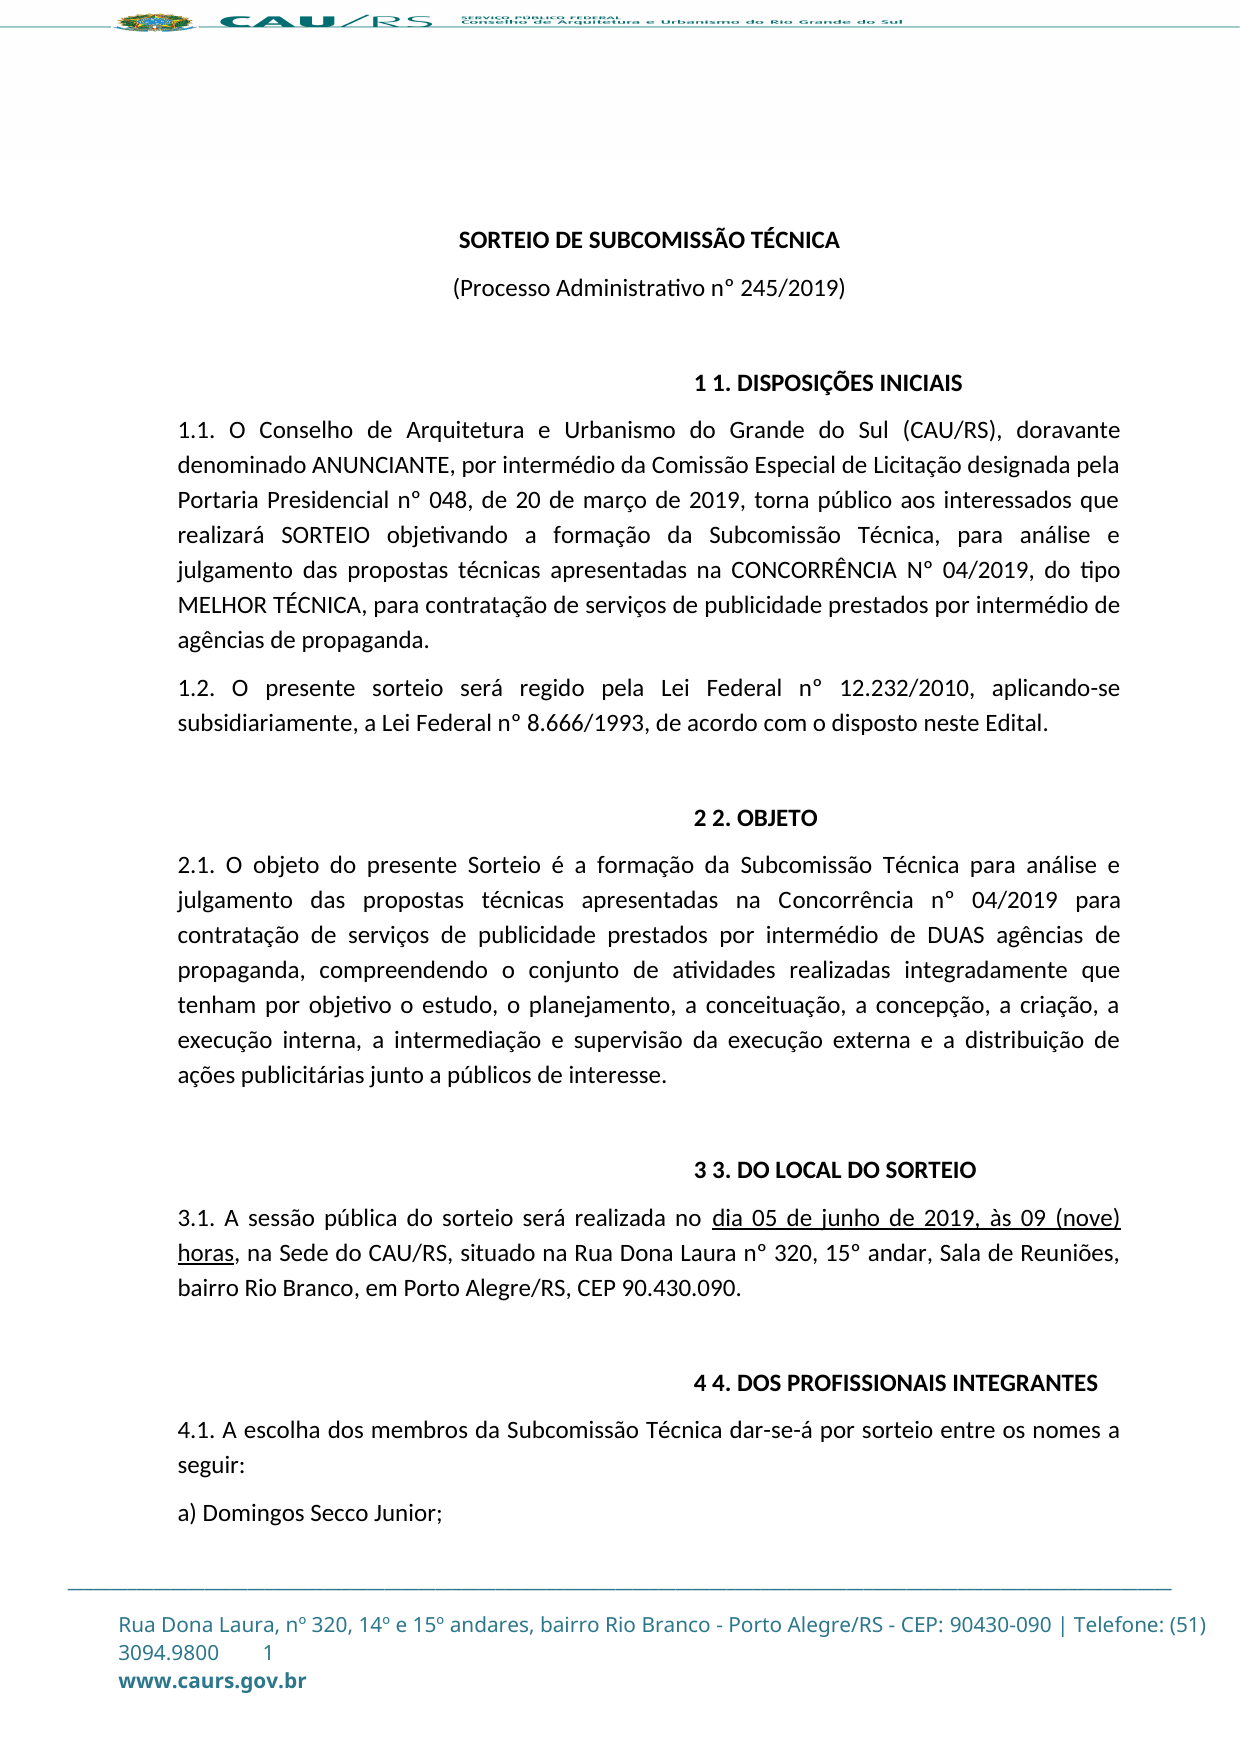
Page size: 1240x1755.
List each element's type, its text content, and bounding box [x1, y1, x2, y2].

subtitle 2. OBJETO [693, 802, 1121, 833]
text 2.1. O objeto do presente Sorteio é a formação da Subcomissão Técnica para análise e julgamento das propostas técnicas apresentadas na Concorrência nº 04/2019 para contratação de serviços de publicidade prestados por intermédio de DUAS agências de propaganda, compreendendo o conjunto de atividades realizadas integradamente que tenham por objetivo o estudo, o planejamento, a conceituação, a concepção, a criação, a execução interna, a intermediação e supervisão da execução externa e a distribuição de ações publicitárias junto a públicos de interesse. [177, 850, 1121, 1090]
text 1.2. O presente sorteio será regido pela Lei Federal nº 12.232/2010, aplicando-se subsidiariamente, a Lei Federal nº 8.666/1993, de acordo com o disposto neste Edital. [177, 672, 1121, 738]
subtitle 3. DO LOCAL DO SORTEIO [693, 1155, 1121, 1185]
text 4.1. A escolha dos membros da Subcomissão Técnica dar-se-á por sorteio entre os nomes a seguir: [177, 1415, 1121, 1480]
text (Processo Administrativo nº 245/2019) [177, 272, 1121, 303]
text 1.1. O Conselho de Arquitetura e Urbanismo do Grande do Sul (CAU/RS), doravante denominado ANUNCIANTE, por intermédio da Comissão Especial de Licitação designada pela Portaria Presidencial nº 048, de 20 de março de 2019, torna público aos interessados que realizará SORTEIO objetivando a formação da Subcomissão Técnica, para análise e julgamento das propostas técnicas apresentadas na CONCORRÊNCIA Nº 04/2019, do tipo MELHOR TÉCNICA, para contratação de serviços de publicidade prestados por intermédio de agências de propaganda. [177, 415, 1121, 655]
text a) Domingos Secco Junior; [177, 1497, 1121, 1528]
text SORTEIO DE SUBCOMISSÃO TÉCNICA [177, 225, 1121, 255]
subtitle 1. DISPOSIÇÕES INICIAIS [693, 367, 1121, 398]
text 3.1. A sessão pública do sorteio será realizada no dia 05 de junho de 2019, às 09 (nove) horas, na Sede do CAU/RS, situado na Rua Dona Laura nº 320, 15º andar, Sala de Reuniões, bairro Rio Branco, em Porto Alegre/RS, CEP 90.430.090. [177, 1202, 1121, 1303]
subtitle 4. DOS PROFISSIONAIS INTEGRANTES [693, 1367, 1121, 1398]
